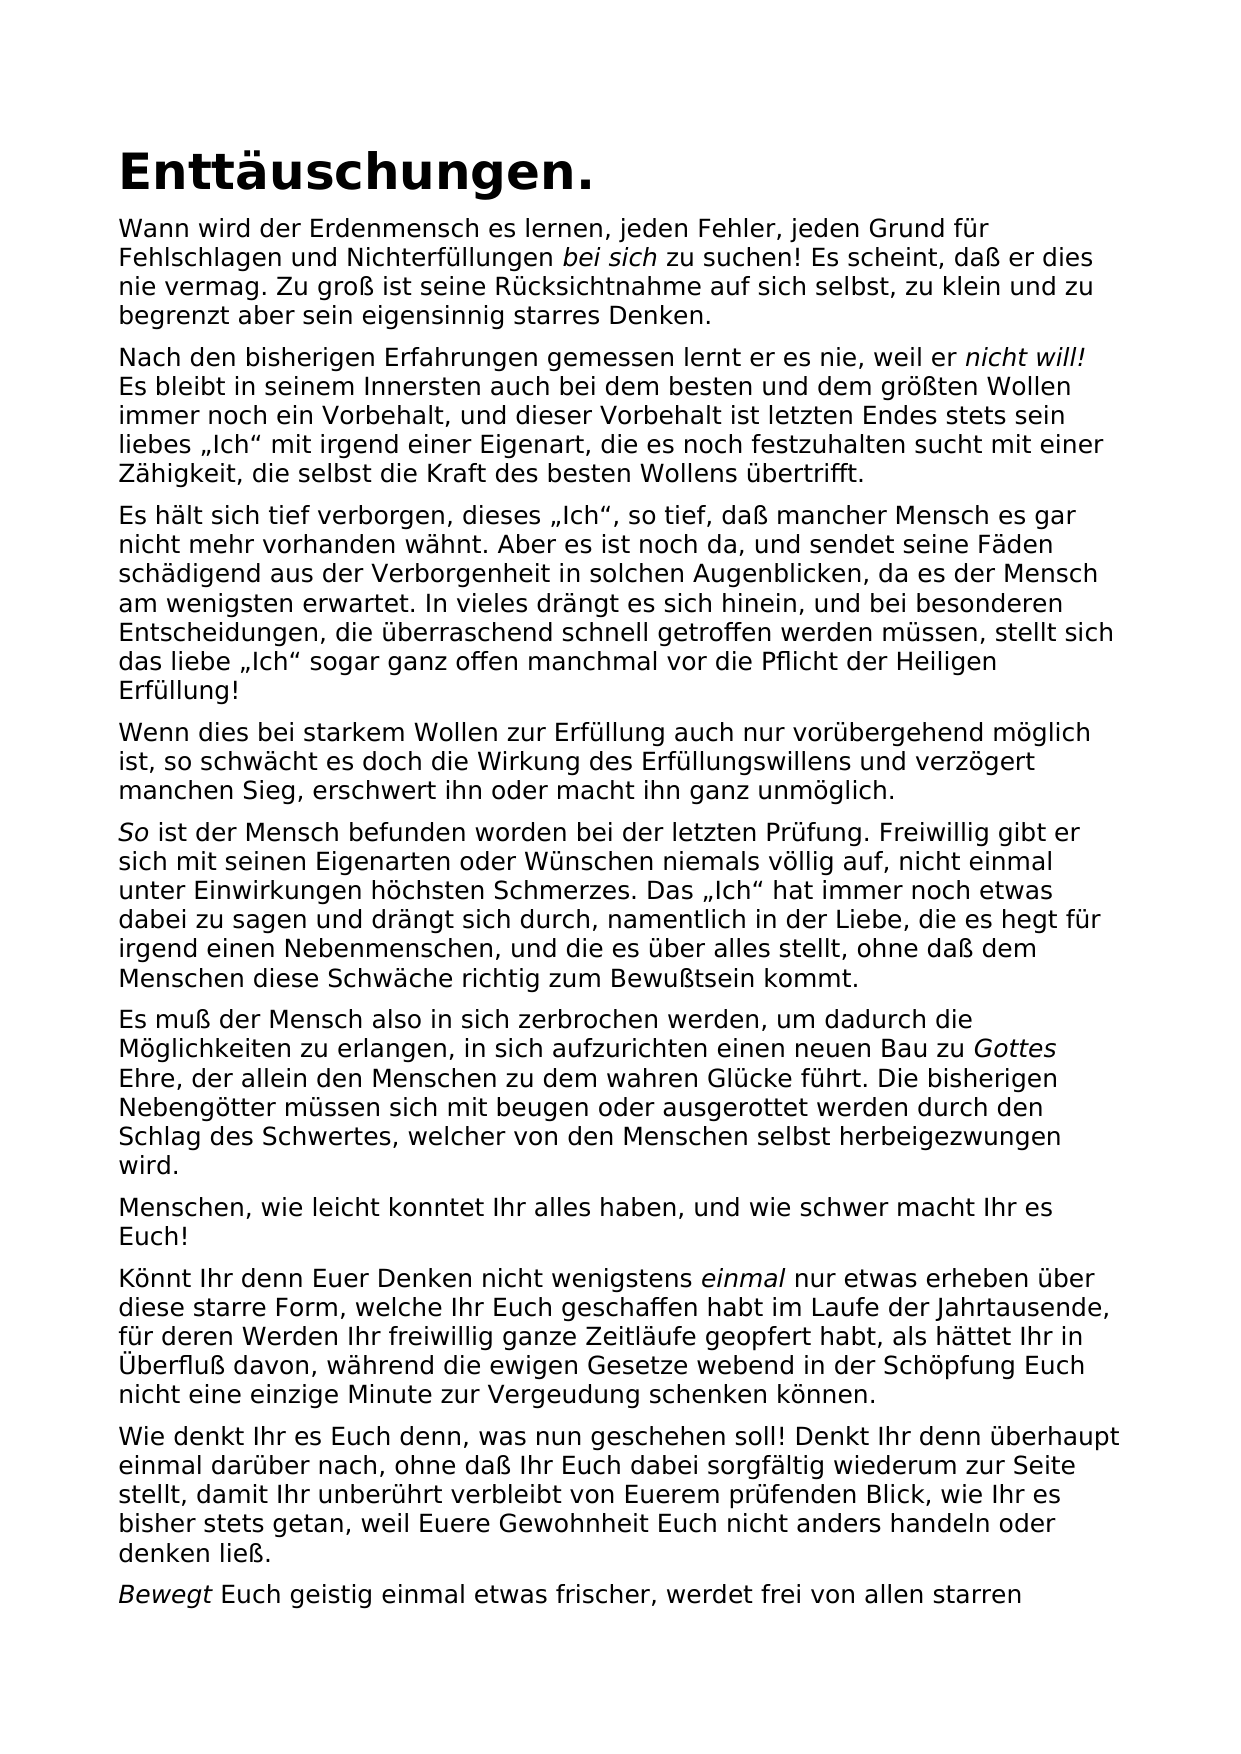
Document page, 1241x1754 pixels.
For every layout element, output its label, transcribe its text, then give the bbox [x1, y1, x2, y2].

text Wenn dies bei starkem Wollen zur Erfüllung auch nur vorübergehend möglich ist, so schwächt es doch die Wirkung des Erfüllungswillens und verzögert manchen Sieg, erschwert ihn oder macht ihn ganz unmöglich. [118, 718, 1122, 806]
text Es hält sich tief verborgen, dieses „Ich“, so tief, daß mancher Mensch es gar nicht mehr vorhanden wähnt. Aber es ist noch da, und sendet seine Fäden schädigend aus der Verborgenheit in solchen Augenblicken, da es der Mensch am wenigsten erwartet. In vieles drängt es sich hinein, und bei besonderen Entscheidungen, die überraschend schnell getroffen werden müssen, stellt sich das liebe „Ich“ sogar ganz offen manchmal vor die Pflicht der Heiligen Erfüllung! [118, 501, 1122, 706]
text Menschen, wie leicht konntet Ihr alles haben, und wie schwer macht Ihr es Euch! [118, 1193, 1122, 1251]
text Es muß der Mensch also in sich zerbrochen werden, um dadurch die Möglichkeiten zu erlangen, in sich aufzurichten einen neuen Bau zu Gottes Ehre, der allein den Menschen zu dem wahren Glücke führt. Die bisherigen Nebengötter müssen sich mit beugen oder ausgerottet werden durch den Schlag des Schwertes, welcher von den Menschen selbst herbeigezwungen wird. [118, 1006, 1122, 1181]
text So ist der Mensch befunden worden bei der letzten Prüfung. Freiwillig gibt er sich mit seinen Eigenarten oder Wünschen niemals völlig auf, nicht einmal unter Einwirkungen höchsten Schmerzes. Das „Ich“ hat immer noch etwas dabei zu sagen und drängt sich durch, namentlich in der Liebe, die es hegt für irgend einen Nebenmenschen, und die es über alles stellt, ohne daß dem Menschen diese Schwäche richtig zum Bewußtsein kommt. [118, 818, 1122, 993]
text Nach den bisherigen Erfahrungen gemessen lernt er es nie, weil er nicht will! Es bleibt in seinem Innersten auch bei dem besten und dem größten Wollen immer noch ein Vorbehalt, und dieser Vorbehalt ist letzten Endes stets sein liebes „Ich“ mit irgend einer Eigenart, die es noch festzuhalten sucht mit einer Zähigkeit, die selbst die Kraft des besten Wollens übertrifft. [118, 343, 1122, 489]
text Wann wird der Erdenmensch es lernen, jeden Fehler, jeden Grund für Fehlschlagen und Nichterfüllungen bei sich zu suchen! Es scheint, daß er dies nie vermag. Zu groß ist seine Rücksichtnahme auf sich selbst, zu klein und zu begrenzt aber sein eigensinnig starres Denken. [118, 214, 1122, 331]
subtitle Enttäuschungen. [118, 143, 1122, 201]
text Könnt Ihr denn Euer Denken nicht wenigstens einmal nur etwas erheben über diese starre Form, welche Ihr Euch geschaffen habt im Laufe der Jahrtausende, für deren Werden Ihr freiwillig ganze Zeitläufe geopfert habt, als hättet Ihr in Überfluß davon, während die ewigen Gesetze webend in der Schöpfung Euch nicht eine einzige Minute zur Vergeudung schenken können. [118, 1264, 1122, 1410]
text Wie denkt Ihr es Euch denn, was nun geschehen soll! Denkt Ihr denn überhaupt einmal darüber nach, ohne daß Ihr Euch dabei sorgfältig wiederum zur Seite stellt, damit Ihr unberührt verbleibt von Euerem prüfenden Blick, wie Ihr es bisher stets getan, weil Euere Gewohnheit Euch nicht anders handeln oder denken ließ. [118, 1422, 1122, 1568]
text Bewegt Euch geistig einmal etwas frischer, werdet frei von allen starren [118, 1581, 1122, 1610]
